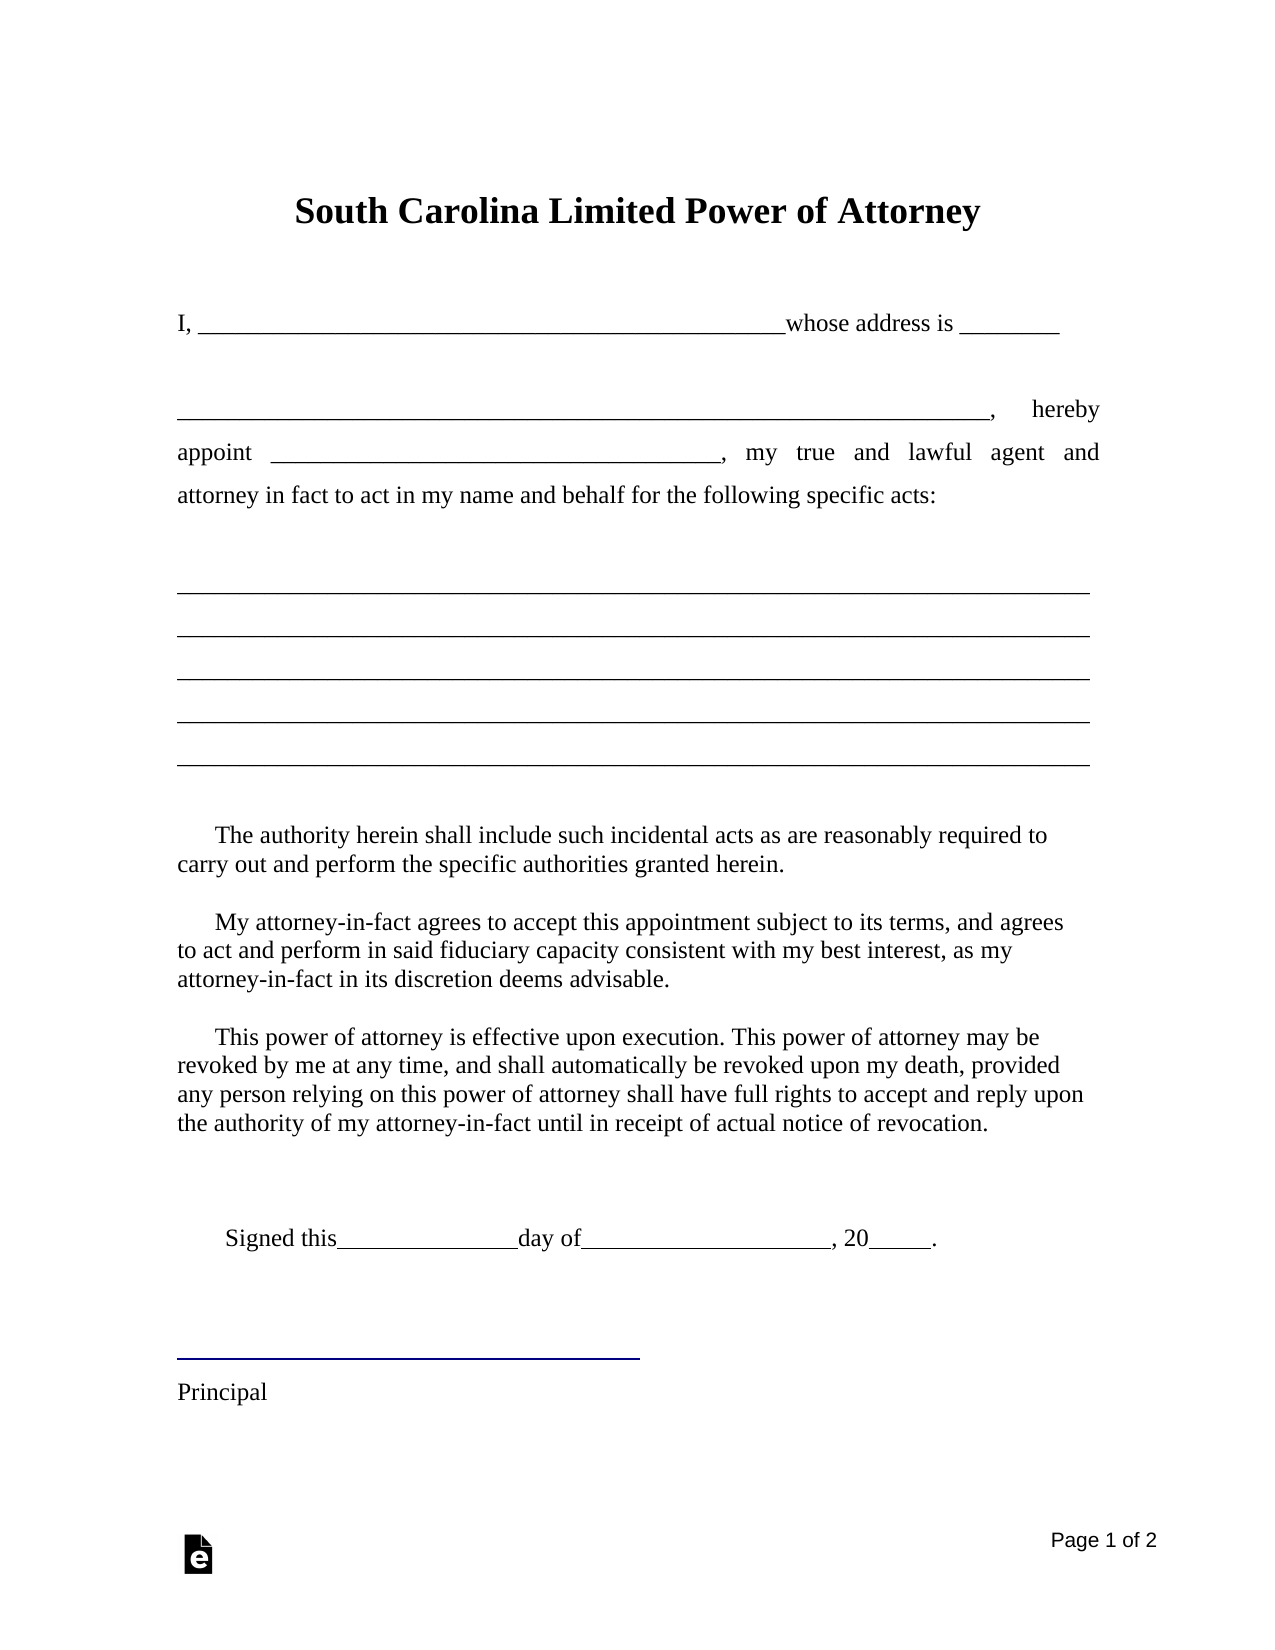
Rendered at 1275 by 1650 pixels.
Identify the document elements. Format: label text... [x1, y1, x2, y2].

text This power of attorney is effective upon execution. This power of attorney may be revoked by me at any time, and shall automatically be revoked upon my death, provided any person relying on this power of attorney shall have full rights to accept and reply upon the authority of my attorney-in-fact until in receipt of actual notice of revocation. [177, 1022, 1084, 1137]
text South Carolina Limited Power of Attorney [196, 188, 1079, 231]
text Signed this day of , 20 . [225, 1223, 1084, 1252]
text _________________________________________________________________, hereby appoint ____________________________________, my true and lawful agent and attorney in fact to act in my name and behalf for the following specific acts: [177, 394, 1100, 509]
text _____________________________________________________________________________________________________________________________________________________________________________________________________________________________________________________________________________________________________________________________________________________________________________ [177, 568, 1100, 769]
subtitle I, _______________________________________________whose address is ________ [177, 308, 1100, 337]
text The authority herein shall include such incidental acts as are reasonably required to carry out and perform the specific authorities granted herein. [177, 820, 1084, 878]
text My attorney-in-fact agrees to accept this appointment subject to its terms, and agrees to act and perform in said fiduciary capacity consistent with my best interest, as my attorney-in-fact in its discretion deems advisable. [177, 907, 1074, 993]
text _____________________________________ Principal [177, 1333, 1100, 1405]
